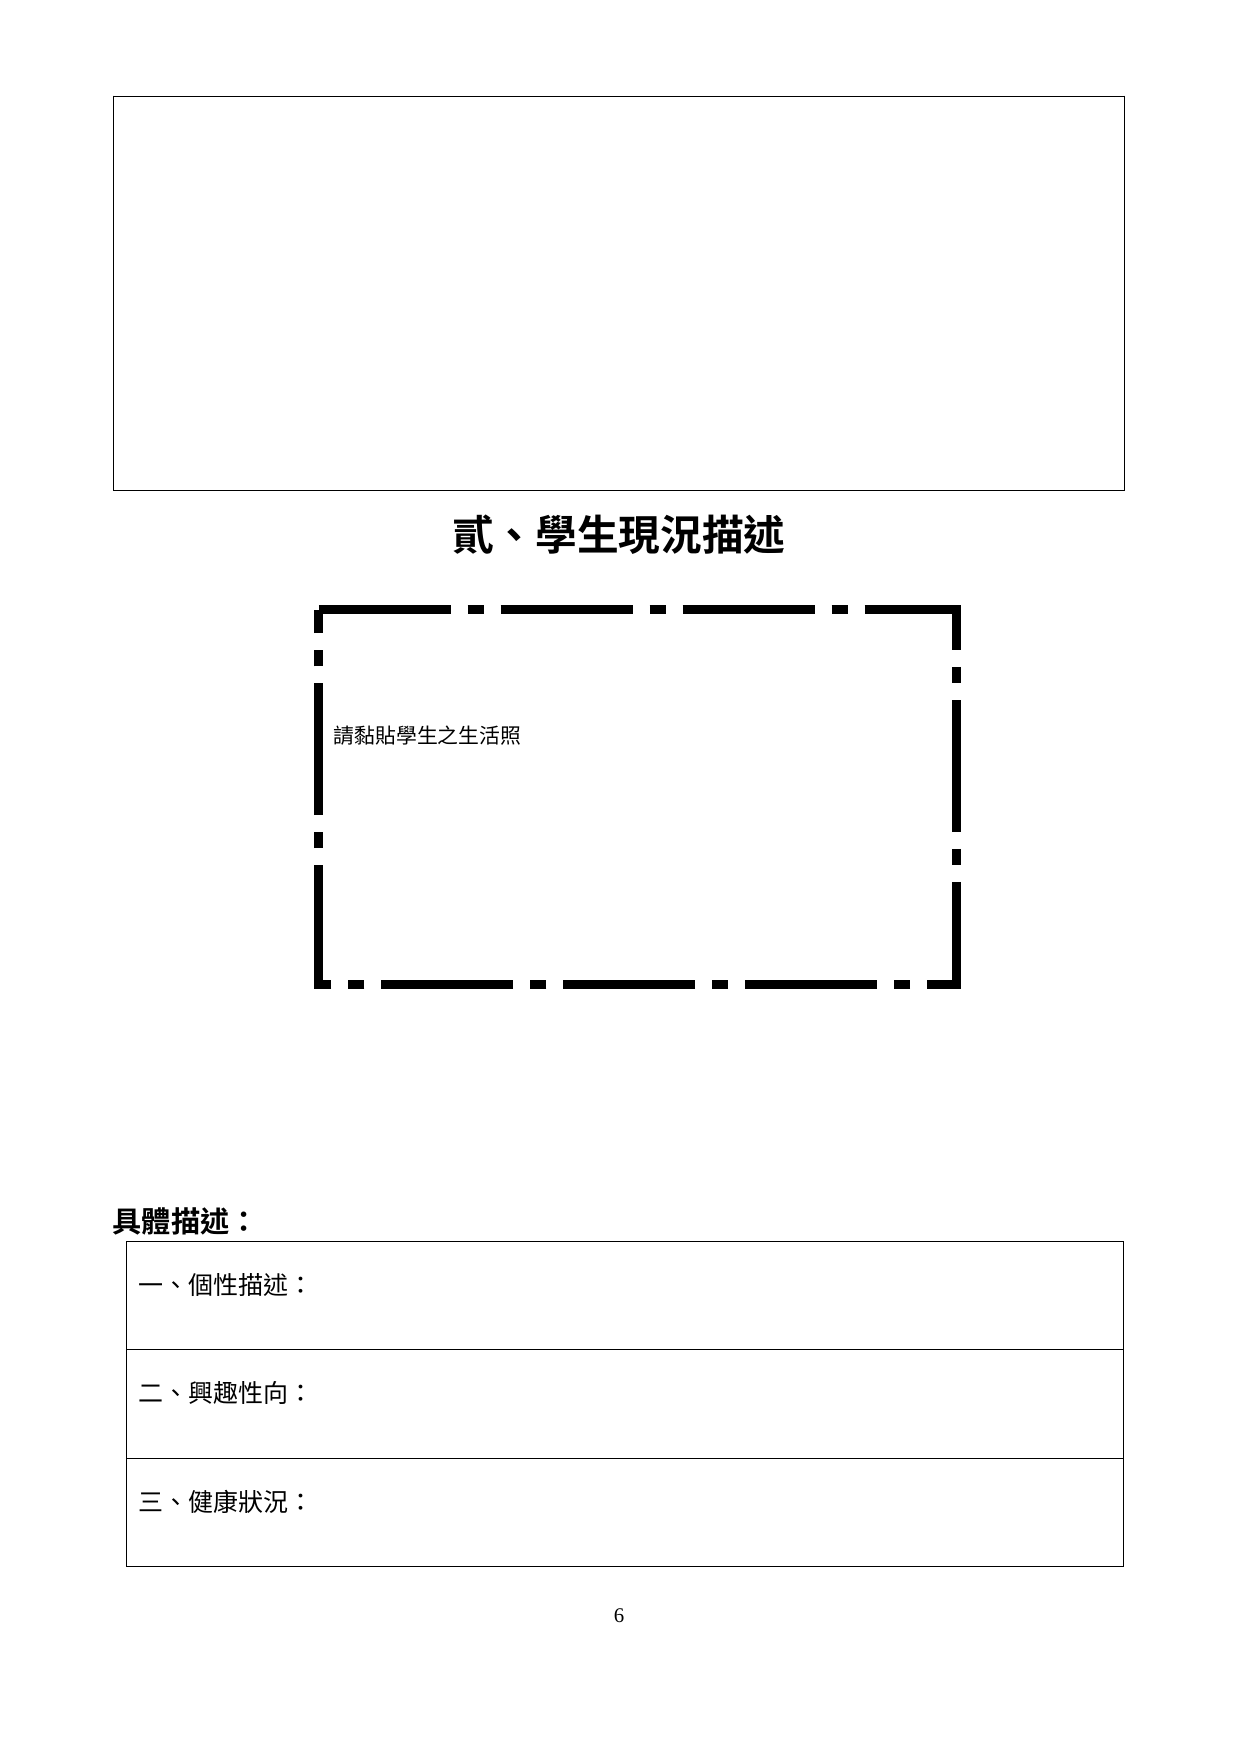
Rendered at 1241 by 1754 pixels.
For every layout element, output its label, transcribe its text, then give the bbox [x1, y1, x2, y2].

table_cell 二、興趣性向： [127, 1350, 1123, 1458]
table_cell [114, 97, 1124, 490]
text 貳、學生現況描述 [112, 491, 1125, 553]
table_header 一、個性描述： [127, 1242, 1123, 1349]
text 具體描述： [112, 1178, 1125, 1241]
table_cell 三、健康狀況： [127, 1459, 1123, 1566]
